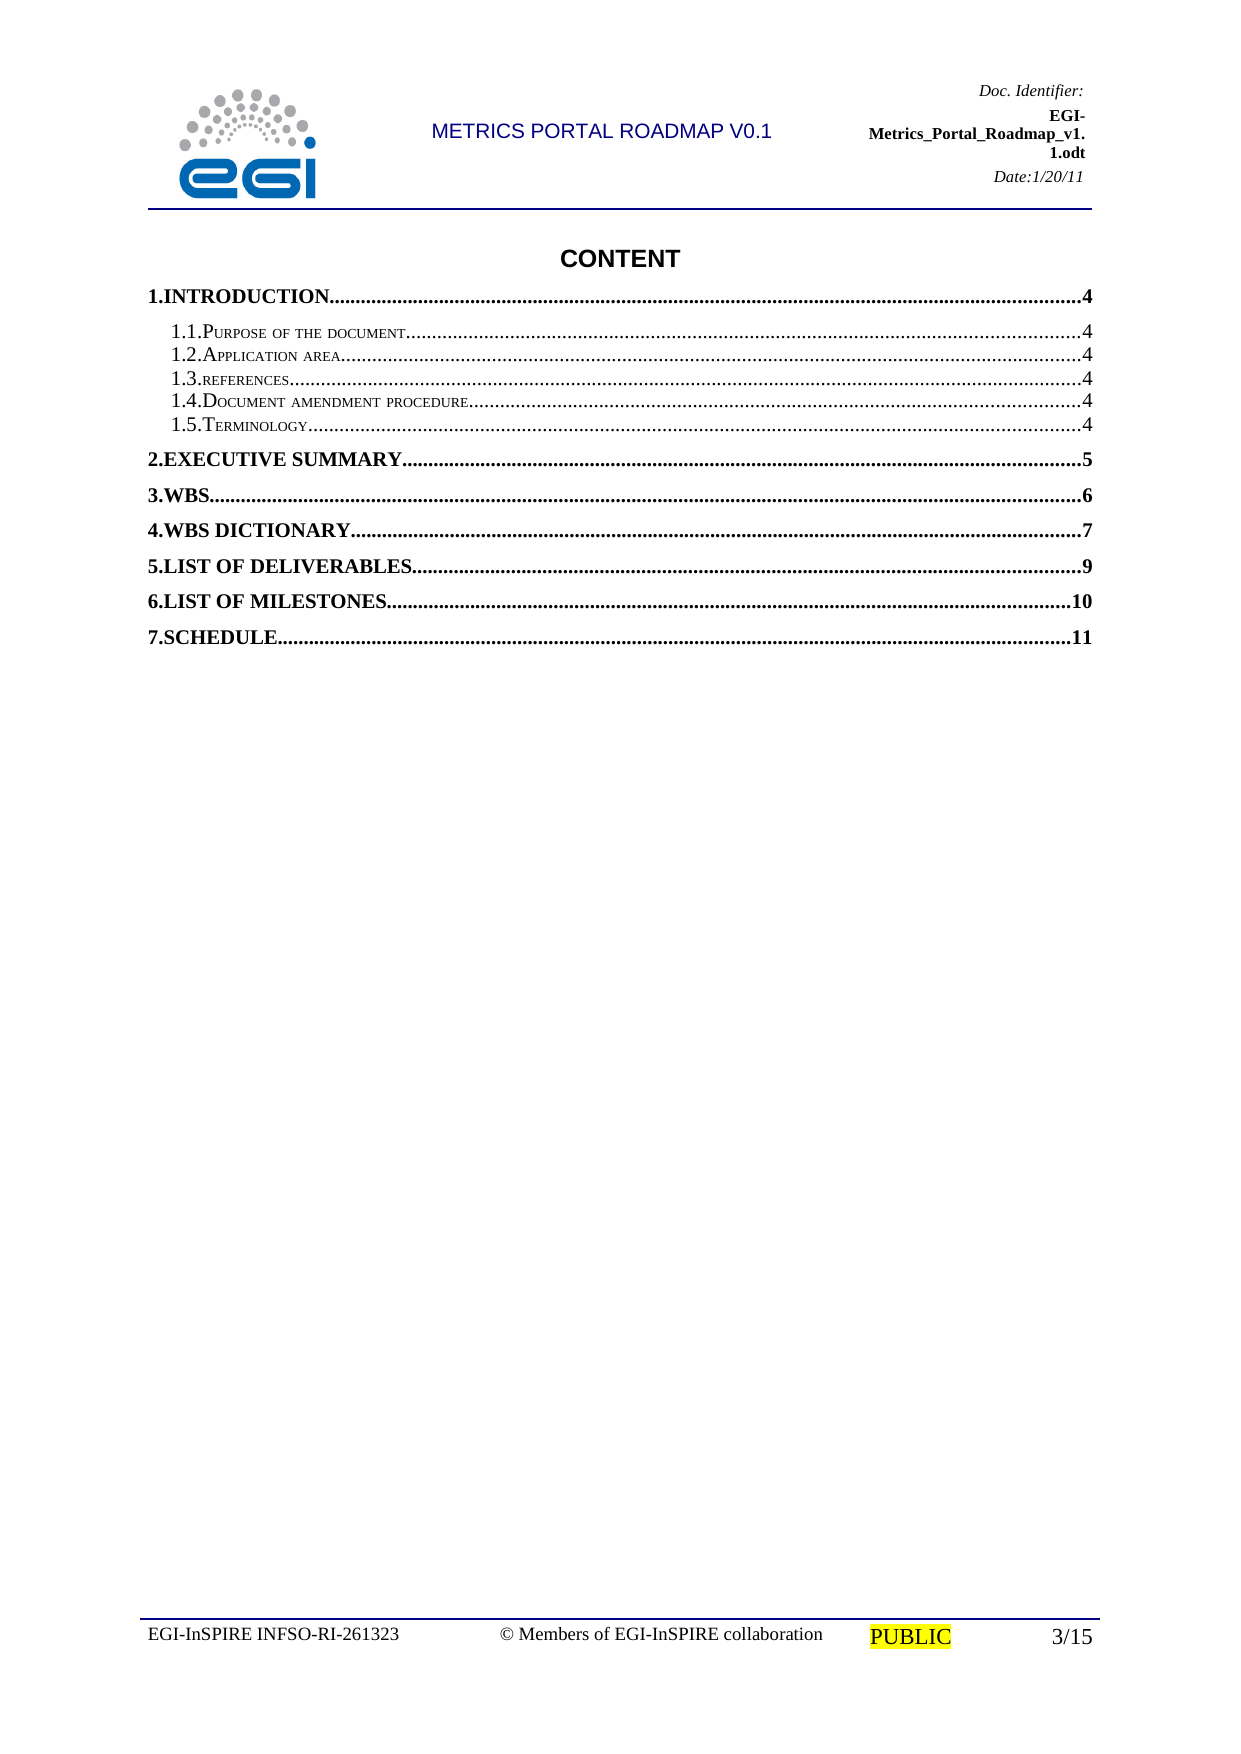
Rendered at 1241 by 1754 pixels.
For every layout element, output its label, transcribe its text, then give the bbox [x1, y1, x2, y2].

text 1.Introduction 4 [148, 285, 1092, 308]
text 1.3.references 4 [171, 366, 1092, 389]
text 2.Executive summary 5 [148, 448, 1092, 471]
text 6.LIST OF Milestones 10 [148, 590, 1092, 613]
text 1.5.Terminology 4 [171, 412, 1092, 435]
text 1.4.Document amendment procedure 4 [171, 389, 1092, 412]
text 1.1.Purpose of the document 4 [171, 320, 1092, 343]
text 5.LIST OF DELIVERABLES 9 [148, 554, 1092, 577]
text 7.schedule 11 [148, 626, 1092, 648]
text 1.2.Application area 4 [171, 343, 1092, 366]
text 4.WBS Dictionary 7 [148, 519, 1092, 542]
text 3.WBS 6 [148, 483, 1092, 506]
text Content [148, 244, 1092, 272]
picture [178, 88, 317, 200]
